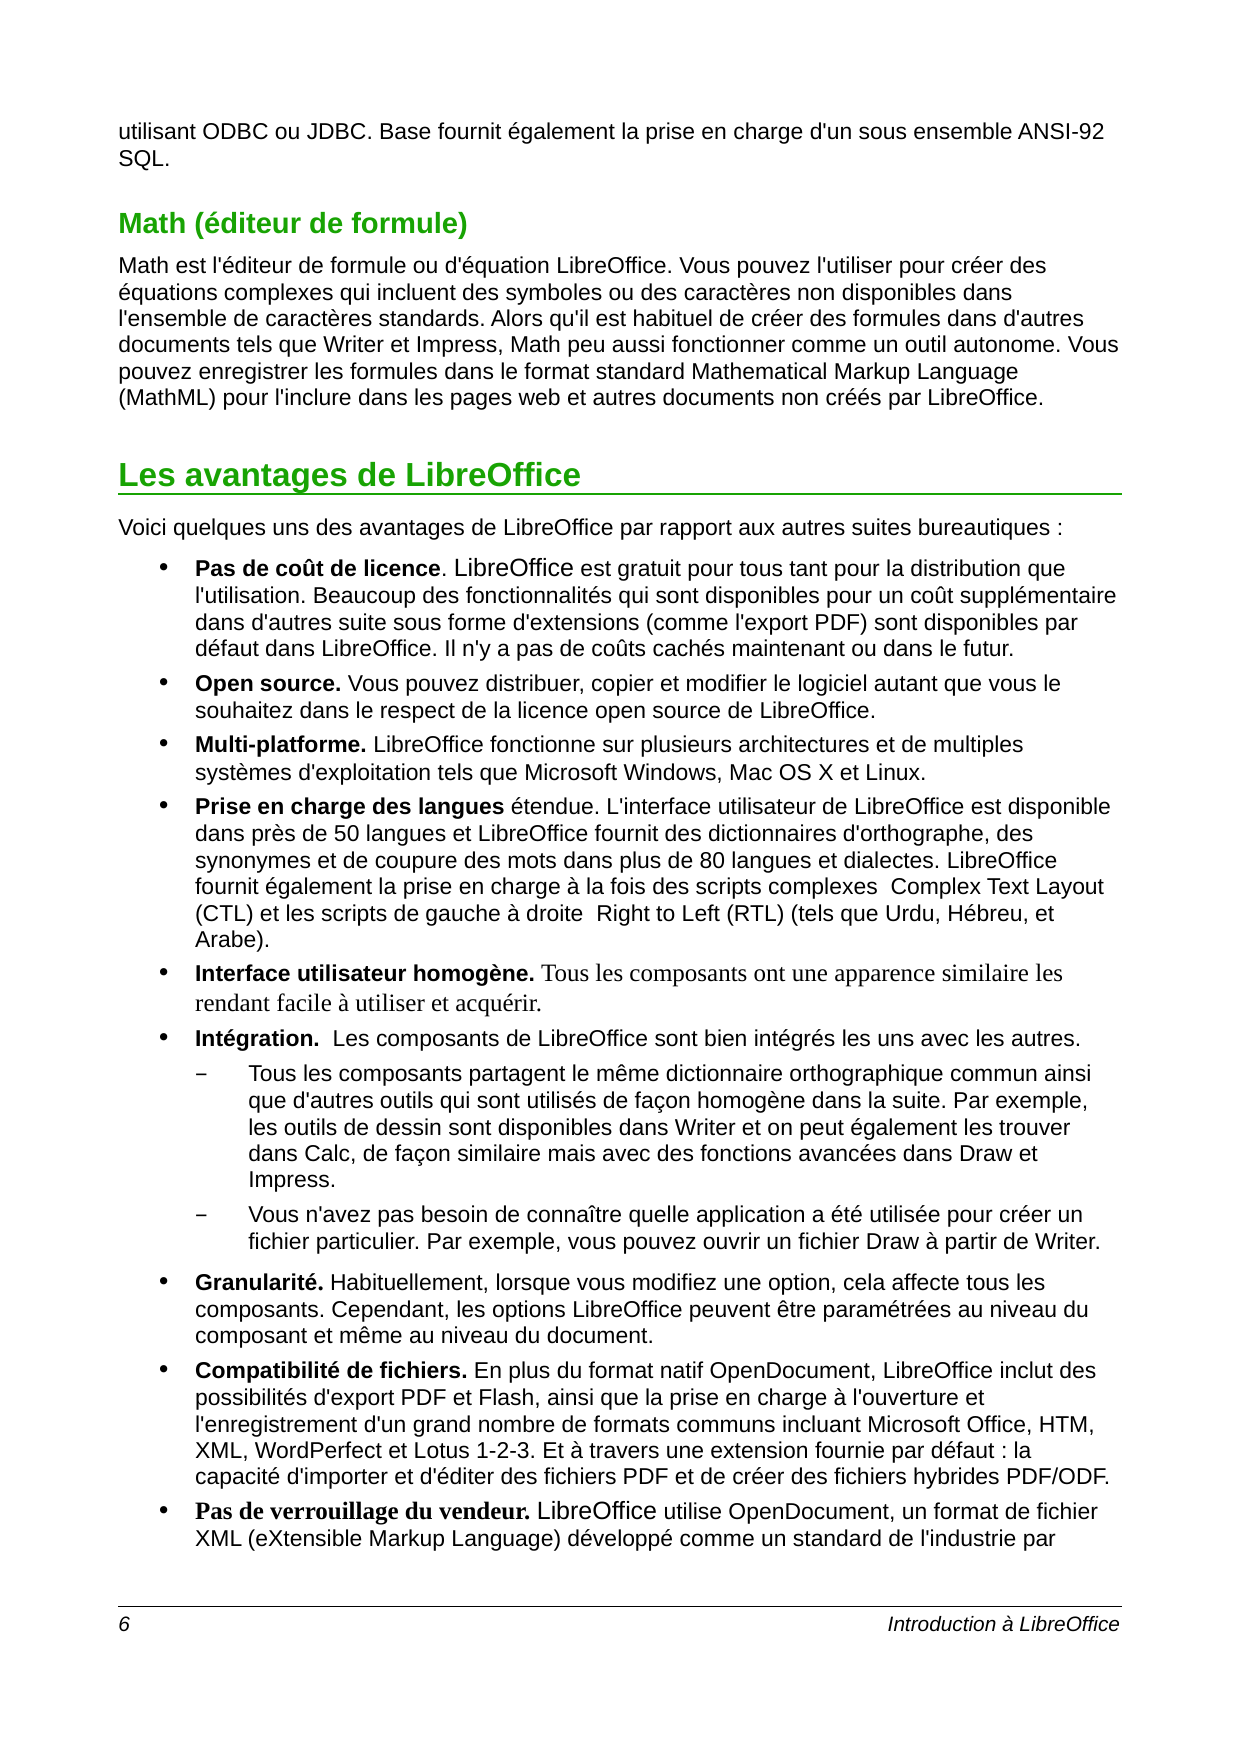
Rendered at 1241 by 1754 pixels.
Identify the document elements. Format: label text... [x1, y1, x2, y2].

list Granularité. Habituellement, lorsque vous modifiez une option, cela affecte tous les composants. Cependant, les options LibreOffice peuvent être paramétrées au niveau du composant et même au niveau du document. [156, 1267, 1122, 1349]
text utilisant ODBC ou JDBC. Base fournit également la prise en charge d'un sous ensemble ANSI-92 SQL. [118, 118, 1122, 171]
list Multi-platforme. LibreOffice fonctionne sur plusieurs architectures et de multiples systèmes d'exploitation tels que Microsoft Windows, Mac OS X et Linux. [156, 729, 1122, 785]
list Interface utilisateur homogène. Tous les composants ont une apparence similaire les rendant facile à utiliser et acquérir. [156, 958, 1122, 1016]
list Vous n'avez pas besoin de connaître quelle application a été utilisée pour créer un fichier particulier. Par exemple, vous pouvez ouvrir un fichier Draw à partir de Writer. [195, 1199, 1122, 1254]
list Intégration. Les composants de LibreOffice sont bien intégrés les uns avec les autres. [156, 1023, 1122, 1052]
subtitle Les avantages de LibreOffice [118, 455, 1122, 493]
text Math est l'éditeur de formule ou d'équation LibreOffice. Vous pouvez l'utiliser pour créer des équations complexes qui incluent des symboles ou des caractères non disponibles dans l'ensemble de caractères standards. Alors qu'il est habituel de créer des formules dans d'autres documents tels que Writer et Impress, Math peu aussi fonctionner comme un outil autonome. Vous pouvez enregistrer les formules dans le format standard Mathematical Markup Language (MathML) pour l'inclure dans les pages web et autres documents non créés par LibreOffice. [118, 252, 1122, 410]
subtitle Math (éditeur de formule) [118, 206, 1122, 240]
list Compatibilité de fichiers. En plus du format natif OpenDocument, LibreOffice inclut des possibilités d'export PDF et Flash, ainsi que la prise en charge à l'ouverture et l'enregistrement d'un grand nombre de formats communs incluant Microsoft Office, HTM, XML, WordPerfect et Lotus 1-2-3. Et à travers une extension fournie par défaut : la capacité d'importer et d'éditer des fichiers PDF et de créer des fichiers hybrides PDF/ODF. [156, 1355, 1122, 1490]
list Open source. Vous pouvez distribuer, copier et modifier le logiciel autant que vous le souhaitez dans le respect de la licence open source de LibreOffice. [156, 668, 1122, 723]
list Pas de coût de licence. LibreOffice est gratuit pour tous tant pour la distribution que l'utilisation. Beaucoup des fonctionnalités qui sont disponibles pour un coût supplémentaire dans d'autres suite sous forme d'extensions (comme l'export PDF) sont disponibles par défaut dans LibreOffice. Il n'y a pas de coûts cachés maintenant ou dans le futur. [156, 553, 1122, 661]
list Tous les composants partagent le même dictionnaire orthographique commun ainsi que d'autres outils qui sont utilisés de façon homogène dans la suite. Par exemple, les outils de dessin sont disponibles dans Writer et on peut également les trouver dans Calc, de façon similaire mais avec des fonctions avancées dans Draw et Impress. [195, 1058, 1122, 1193]
text Voici quelques uns des avantages de LibreOffice par rapport aux autres suites bureautiques : [118, 514, 1122, 541]
list Pas de verrouillage du vendeur. LibreOffice utilise OpenDocument, un format de fichier XML (eXtensible Markup Language) développé comme un standard de l'industrie par [156, 1496, 1122, 1552]
list Prise en charge des langues étendue. L'interface utilisateur de LibreOffice est disponible dans près de 50 langues et LibreOffice fournit des dictionnaires d'orthographe, des synonymes et de coupure des mots dans plus de 80 langues et dialectes. LibreOffice fournit également la prise en charge à la fois des scripts complexes Complex Text Layout (CTL) et les scripts de gauche à droite Right to Left (RTL) (tels que Urdu, Hébreu, et Arabe). [156, 791, 1122, 952]
